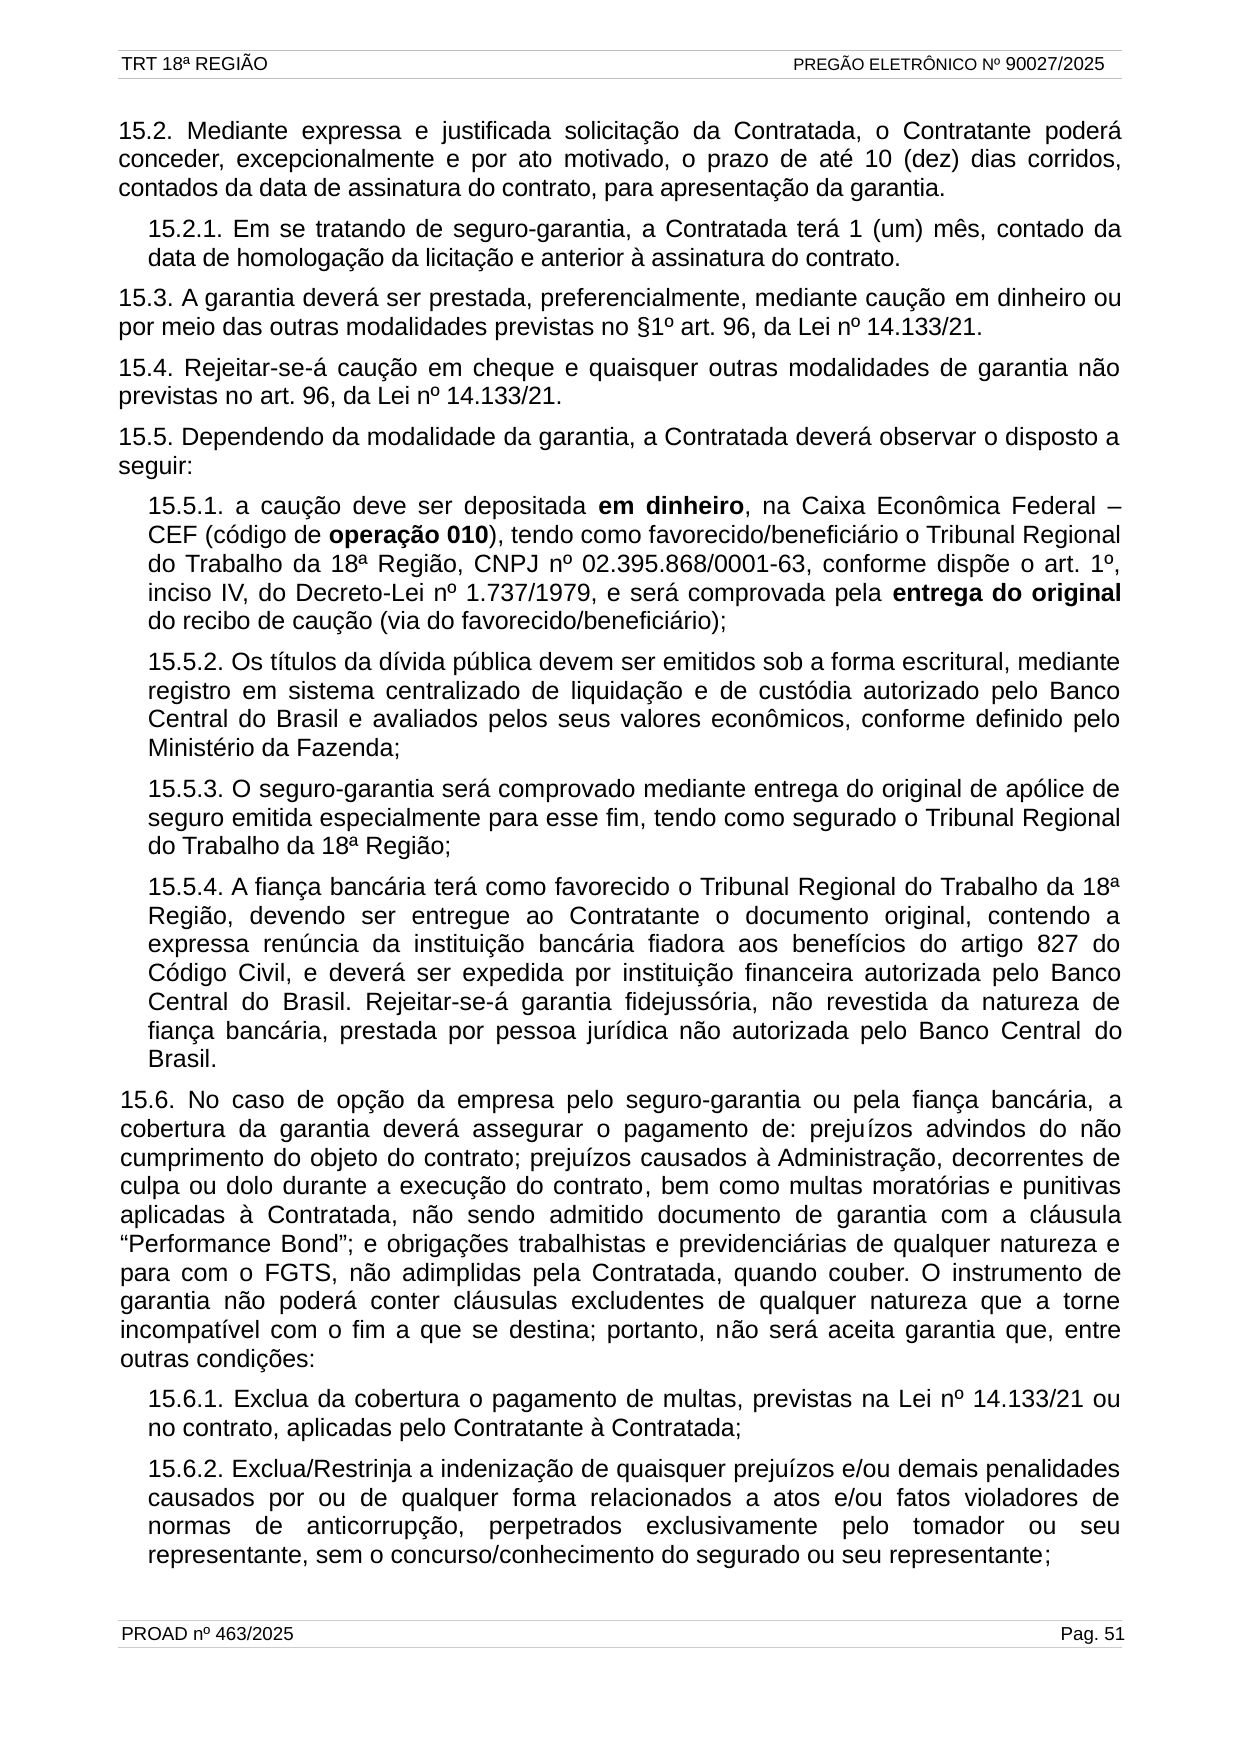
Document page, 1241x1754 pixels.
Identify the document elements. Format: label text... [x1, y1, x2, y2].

text 15.5.2. Os títulos da dívida pública devem ser emitidos sob a forma escritural, mediante registro em sistema centralizado de liquidação e de custódia autorizado pelo Banco Central do Brasil e avaliados pelos seus valores econômicos, conforme definido pelo Ministério da Fazenda; [148, 647, 1122, 762]
text 15.3. A garantia deverá ser prestada, preferencialmente, mediante caução em dinheiro ou por meio das outras modalidades previstas no §1º art. 96, da Lei nº 14.133/21. [118, 283, 1122, 341]
text 15.2. Mediante expressa e justificada solicitação da Contratada, o Contratante poderá conceder, excepcionalmente e por ato motivado, o prazo de até 10 (dez) dias corridos, contados da data de assinatura do contrato, para apresentação da garantia. [118, 116, 1122, 202]
text 15.5.4. A fiança bancária terá como favorecido o Tribunal Regional do Trabalho da 18ª Região, devendo ser entregue ao Contratante o documento original, contendo a expressa renúncia da instituição bancária fiadora aos benefícios do artigo 827 do Código Civil, e deverá ser expedida por instituição financeira autorizada pelo Banco Central do Brasil. Rejeitar-se-á garantia fidejussória, não revestida da natureza de fiança bancária, prestada por pessoa jurídica não autorizada pelo Banco Central do Brasil. [148, 872, 1122, 1073]
text 15.5. Dependendo da modalidade da garantia, a Contratada deverá observar o disposto a seguir: [118, 422, 1122, 479]
text 15.2.1. Em se tratando de seguro-garantia, a Contratada terá 1 (um) mês, contado da data de homologação da licitação e anterior à assinatura do contrato. [148, 214, 1122, 271]
text 15.5.3. O seguro-garantia será comprovado mediante entrega do original de apólice de seguro emitida especialmente para esse fim, tendo como segurado o Tribunal Regional do Trabalho da 18ª Região; [148, 774, 1122, 860]
text 15.6.1. Exclua da cobertura o pagamento de multas, previstas na Lei nº 14.133/21 ou no contrato, aplicadas pelo Contratante à Contratada; [148, 1384, 1122, 1442]
text 15.6. No caso de opção da empresa pelo seguro-garantia ou pela fiança bancária, a cobertura da garantia deverá assegurar o pagamento de: prejuízos advindos do não cumprimento do objeto do contrato; prejuízos causados à Administração, decorrentes de culpa ou dolo durante a execução do contrato, bem como multas moratórias e punitivas aplicadas à Contratada, não sendo admitido documento de garantia com a cláusula “Performance Bond”; e obrigações trabalhistas e previdenciárias de qualquer natureza e para com o FGTS, não adimplidas pela Contratada, quando couber. O instrumento de garantia não poderá conter cláusulas excludentes de qualquer natureza que a torne incompatível com o fim a que se destina; portanto, não será aceita garantia que, entre outras condições: [120, 1085, 1122, 1372]
text 15.5.1. a caução deve ser depositada em dinheiro, na Caixa Econômica Federal – CEF (código de operação 010), tendo como favorecido/beneficiário o Tribunal Regional do Trabalho da 18ª Região, CNPJ nº 02.395.868/0001-63, conforme dispõe o art. 1º, inciso IV, do Decreto-Lei nº 1.737/1979, e será comprovada pela entrega do original do recibo de caução (via do favorecido/beneficiário); [148, 491, 1122, 635]
text 15.6.2. Exclua/Restrinja a indenização de quaisquer prejuízos e/ou demais penalidades causados por ou de qualquer forma relacionados a atos e/ou fatos violadores de normas de anticorrupção, perpetrados exclusivamente pelo tomador ou seu representante, sem o concurso/conhecimento do segurado ou seu representante; [148, 1454, 1122, 1569]
text 15.4. Rejeitar-se-á caução em cheque e quaisquer outras modalidades de garantia não previstas no art. 96, da Lei nº 14.133/21. [118, 352, 1122, 410]
